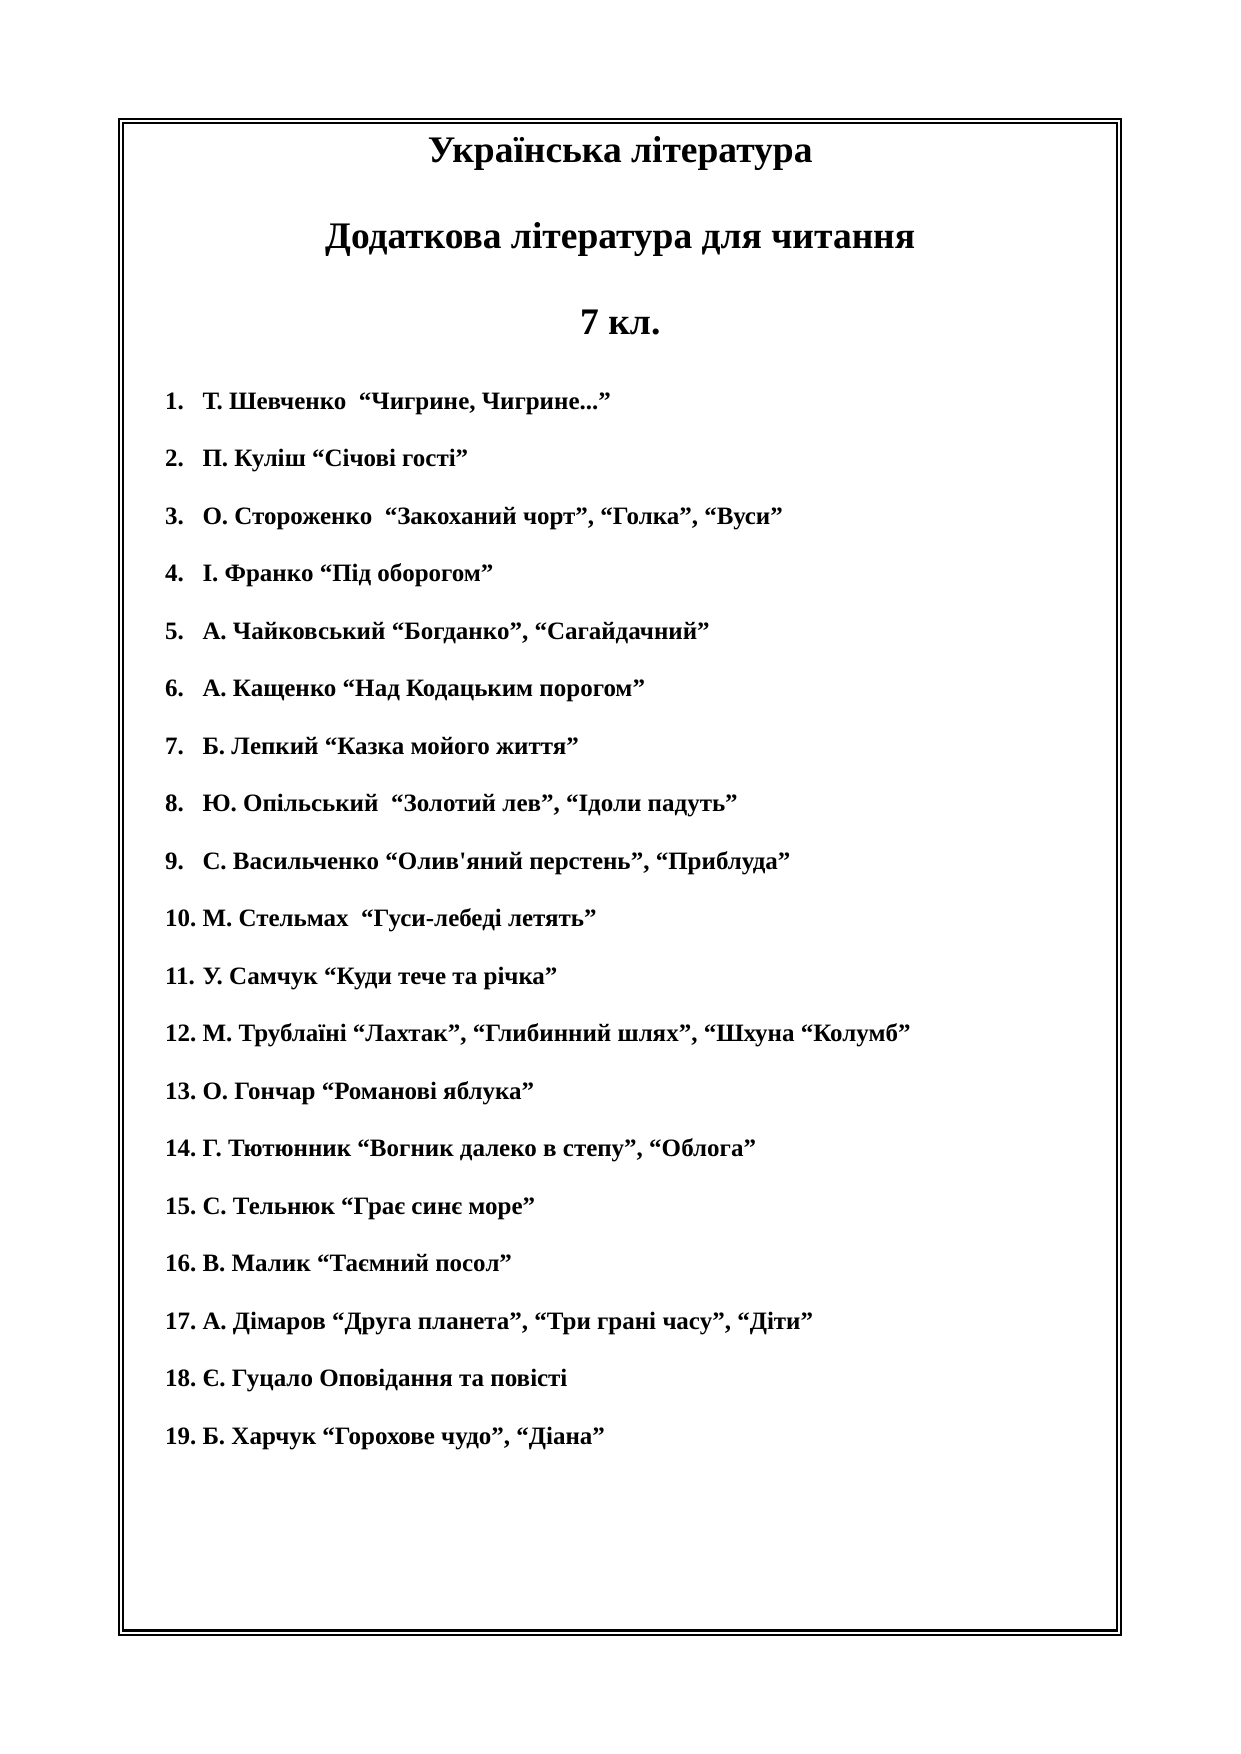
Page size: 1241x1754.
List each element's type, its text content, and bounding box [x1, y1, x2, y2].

text Додаткова література для читання [127, 213, 1113, 257]
list С. Васильченко “Олив'яний перстень”, “Приблуда” [165, 846, 1113, 875]
list А. Чайковський “Богданко”, “Сагайдачний” [165, 616, 1113, 645]
list Є. Гуцало Оповідання та повісті [165, 1363, 1113, 1392]
list Б. Лепкий “Казка мойого життя” [165, 731, 1113, 760]
list Б. Харчук “Горохове чудо”, “Діана” [165, 1421, 1113, 1450]
list А. Дімаров “Друга планета”, “Три грані часу”, “Діти” [165, 1306, 1113, 1335]
list С. Тельнюк “Грає синє море” [165, 1191, 1113, 1220]
list В. Малик “Таємний посол” [165, 1248, 1113, 1277]
list Г. Тютюнник “Вогник далеко в степу”, “Облога” [165, 1133, 1113, 1162]
list Ю. Опільський “Золотий лев”, “Ідоли падуть” [165, 788, 1113, 817]
list М. Стельмах “Гуси-лебеді летять” [165, 903, 1113, 932]
list П. Куліш “Січові гості” [165, 443, 1113, 472]
list О. Гончар “Романові яблука” [165, 1076, 1113, 1105]
text Українська література [127, 127, 1113, 170]
list Т. Шевченко “Чигрине, Чигрине...” [165, 386, 1113, 415]
list У. Самчук “Куди тече та річка” [165, 961, 1113, 990]
list І. Франко “Під оборогом” [165, 558, 1113, 587]
list О. Стороженко “Закоханий чорт”, “Голка”, “Вуси” [165, 501, 1113, 530]
list А. Кащенко “Над Кодацьким порогом” [165, 673, 1113, 702]
text 7 кл. [127, 300, 1113, 343]
list М. Трублаїні “Лахтак”, “Глибинний шлях”, “Шхуна “Колумб” [165, 1018, 1113, 1047]
